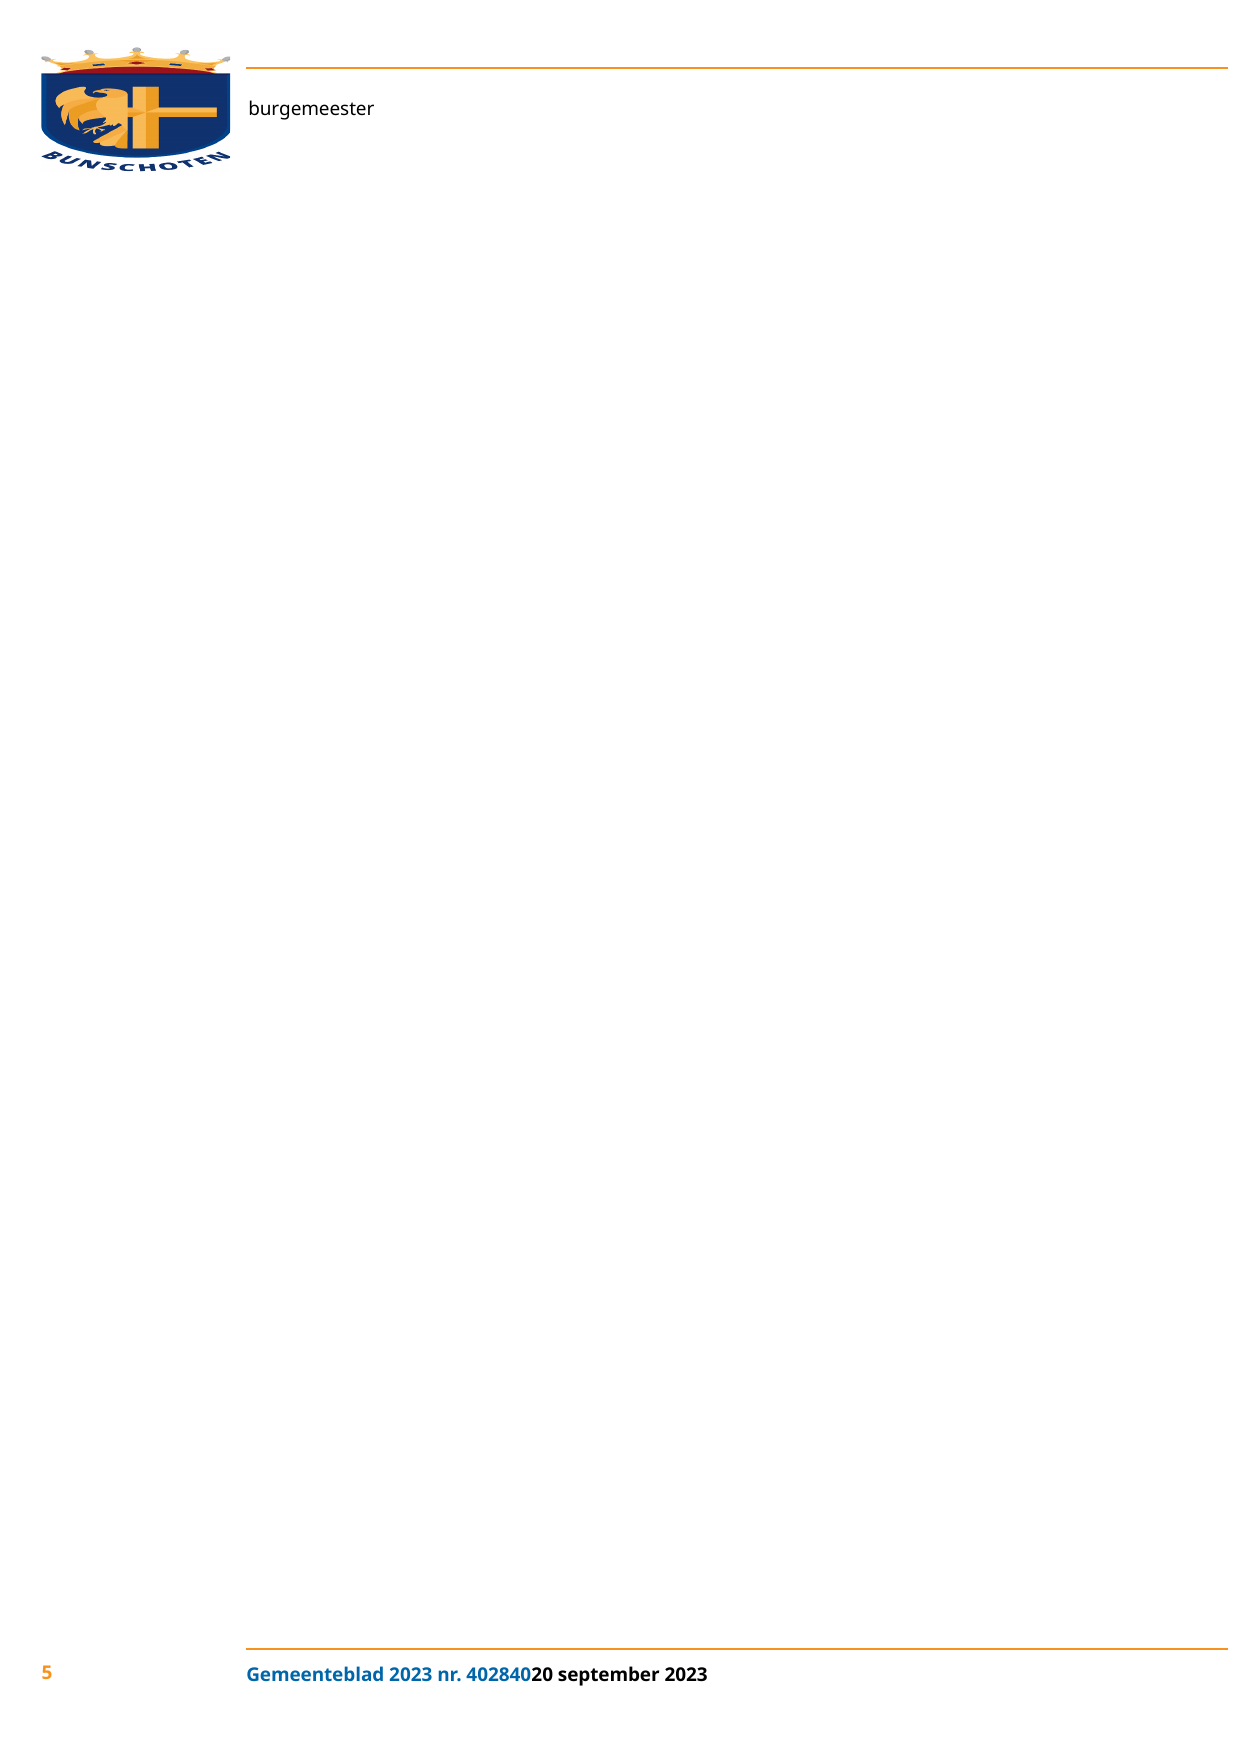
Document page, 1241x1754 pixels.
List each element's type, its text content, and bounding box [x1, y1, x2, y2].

text burgemeester [248, 95, 1152, 121]
picture [41, 47, 231, 172]
